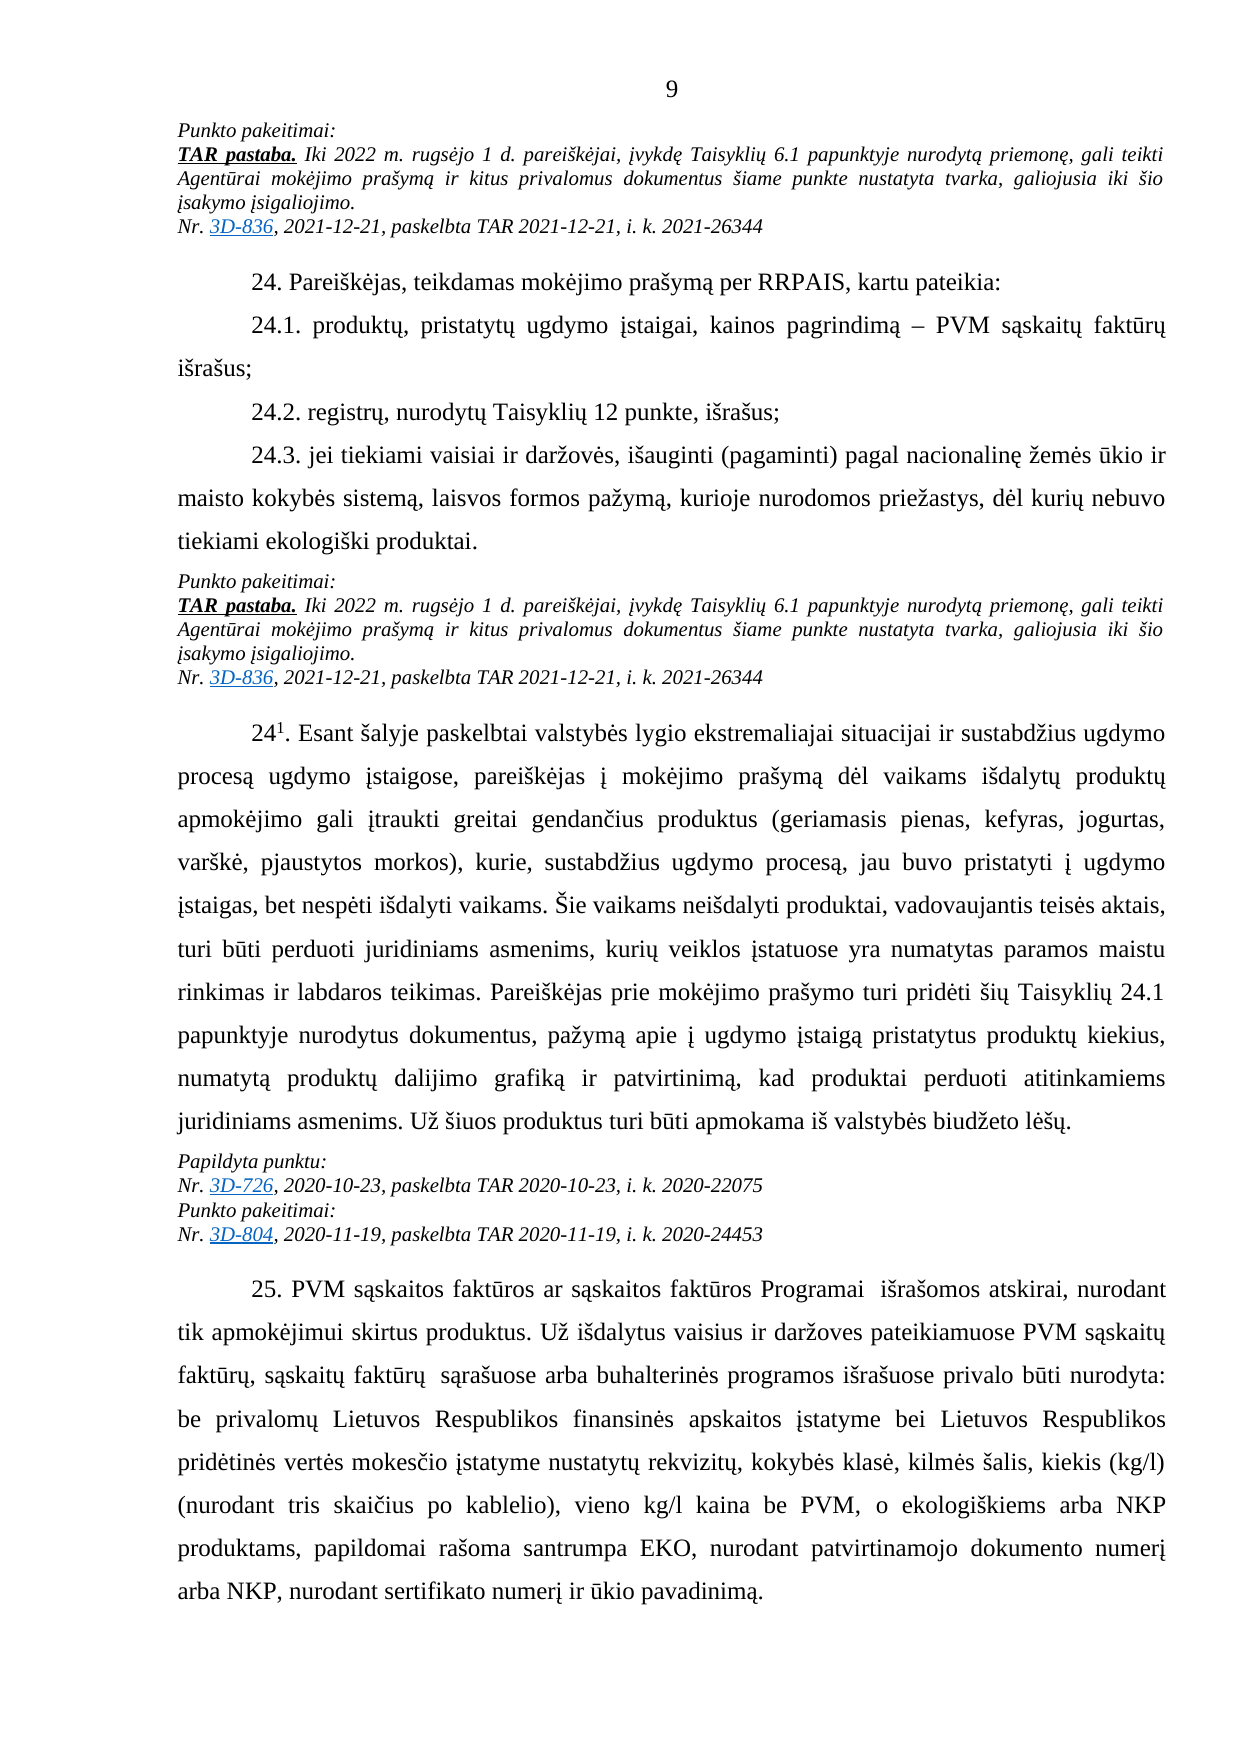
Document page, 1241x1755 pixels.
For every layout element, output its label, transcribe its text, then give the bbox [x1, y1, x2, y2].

text Nr. 3D-836, 2021-12-21, paskelbta TAR 2021-12-21, i. k. 2021-26344 [177, 665, 1166, 689]
text 241. Esant šalyje paskelbtai valstybės lygio ekstremaliajai situacijai ir sustabdžius ugdymo procesą ugdymo įstaigose, pareiškėjas į mokėjimo prašymą dėl vaikams išdalytų produktų apmokėjimo gali įtraukti greitai gendančius produktus (geriamasis pienas, kefyras, jogurtas, varškė, pjaustytos morkos), kurie, sustabdžius ugdymo procesą, jau buvo pristatyti į ugdymo įstaigas, bet nespėti išdalyti vaikams. Šie vaikams neišdalyti produktai, vadovaujantis teisės aktais, turi būti perduoti juridiniams asmenims, kurių veiklos įstatuose yra numatytas paramos maistu rinkimas ir labdaros teikimas. Pareiškėjas prie mokėjimo prašymo turi pridėti šių Taisyklių 24.1 papunktyje nurodytus dokumentus, pažymą apie į ugdymo įstaigą pristatytus produktų kiekius, numatytą produktų dalijimo grafiką ir patvirtinimą, kad produktai perduoti atitinkamiems juridiniams asmenims. Už šiuos produktus turi būti apmokama iš valstybės biudžeto lėšų. [177, 718, 1166, 1135]
text 24.3. jei tiekiami vaisiai ir daržovės, išauginti (pagaminti) pagal nacionalinę žemės ūkio ir maisto kokybės sistemą, laisvos formos pažymą, kurioje nurodomos priežastys, dėl kurių nebuvo tiekiami ekologiški produktai. [177, 440, 1166, 555]
text Nr. 3D-726, 2020-10-23, paskelbta TAR 2020-10-23, i. k. 2020-22075 [177, 1173, 1166, 1197]
text Punkto pakeitimai: [177, 1197, 1166, 1222]
text Nr. 3D-836, 2021-12-21, paskelbta TAR 2021-12-21, i. k. 2021-26344 [177, 214, 1166, 238]
text Punkto pakeitimai: [177, 118, 1166, 142]
text 24.2. registrų, nurodytų Taisyklių 12 punkte, išrašus; [177, 397, 1166, 425]
text 24. Pareiškėjas, teikdamas mokėjimo prašymą per RRPAIS, kartu pateikia: [177, 267, 1166, 296]
text 24.1. produktų, pristatytų ugdymo įstaigai, kainos pagrindimą – PVM sąskaitų faktūrų išrašus; [177, 310, 1166, 382]
text TAR pastaba. Iki 2022 m. rugsėjo 1 d. pareiškėjai, įvykdę Taisyklių 6.1 papunktyje nurodytą priemonę, gali teikti Agentūrai mokėjimo prašymą ir kitus privalomus dokumentus šiame punkte nustatyta tvarka, galiojusia iki šio įsakymo įsigaliojimo. [177, 142, 1166, 214]
text 25. PVM sąskaitos faktūros ar sąskaitos faktūros Programai išrašomos atskirai, nurodant tik apmokėjimui skirtus produktus. Už išdalytus vaisius ir daržoves pateikiamuose PVM sąskaitų faktūrų, sąskaitų faktūrų sąrašuose arba buhalterinės programos išrašuose privalo būti nurodyta: be privalomų Lietuvos Respublikos finansinės apskaitos įstatyme bei Lietuvos Respublikos pridėtinės vertės mokesčio įstatyme nustatytų rekvizitų, kokybės klasė, kilmės šalis, kiekis (kg/l) (nurodant tris skaičius po kablelio), vieno kg/l kaina be PVM, o ekologiškiems arba NKP produktams, papildomai rašoma santrumpa EKO, nurodant patvirtinamojo dokumento numerį arba NKP, nurodant sertifikato numerį ir ūkio pavadinimą. [177, 1274, 1166, 1605]
text Nr. 3D-804, 2020-11-19, paskelbta TAR 2020-11-19, i. k. 2020-24453 [177, 1222, 1166, 1246]
text Papildyta punktu: [177, 1149, 1166, 1173]
text TAR pastaba. Iki 2022 m. rugsėjo 1 d. pareiškėjai, įvykdę Taisyklių 6.1 papunktyje nurodytą priemonę, gali teikti Agentūrai mokėjimo prašymą ir kitus privalomus dokumentus šiame punkte nustatyta tvarka, galiojusia iki šio įsakymo įsigaliojimo. [177, 593, 1166, 665]
text Punkto pakeitimai: [177, 569, 1166, 593]
